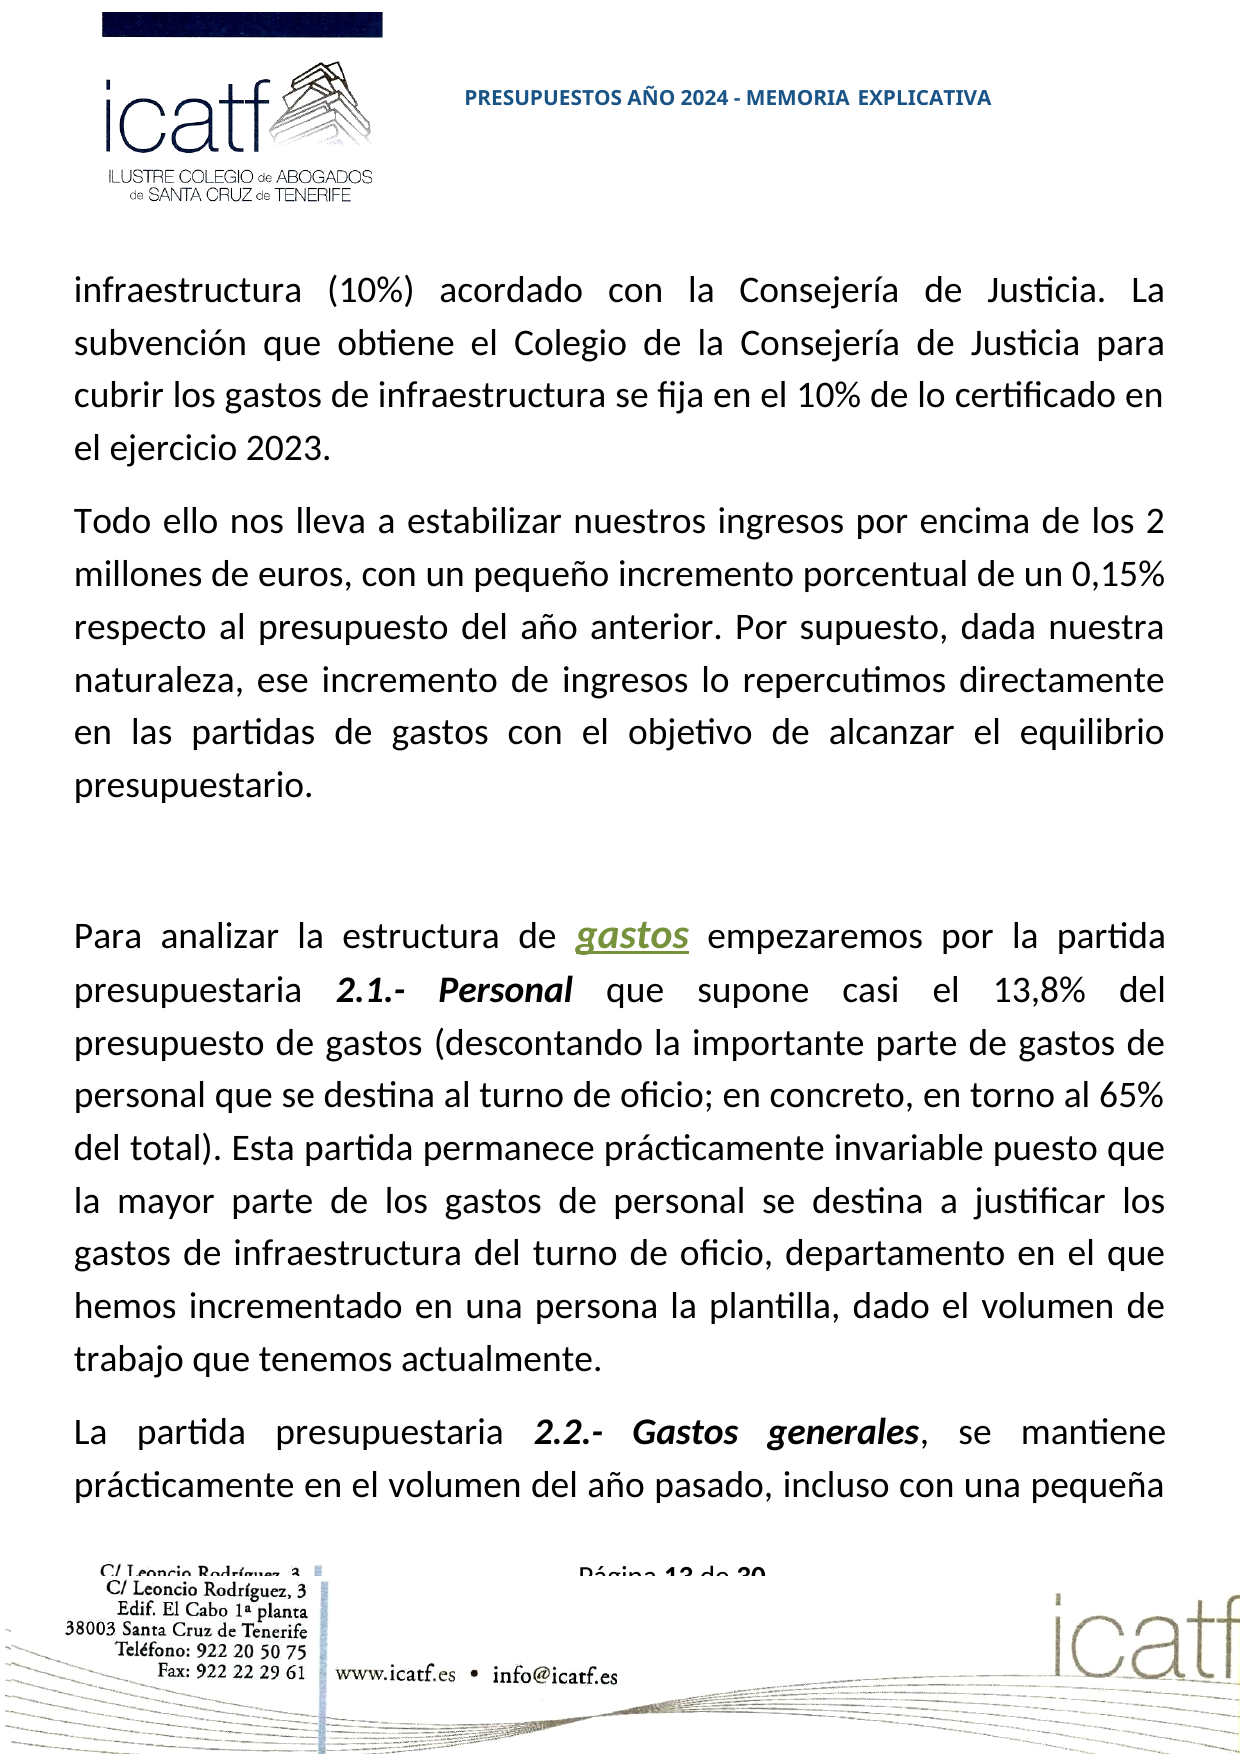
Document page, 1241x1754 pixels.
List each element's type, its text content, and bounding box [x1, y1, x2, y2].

text infraestructura (10%) acordado con la Consejería de Justicia. La subvención que obtiene el Colegio de la Consejería de Justicia para cubrir los gastos de infraestructura se fija en el 10% de lo certificado en el ejercicio 2023. [74, 266, 1167, 470]
text La partida presupuestaria 2.2.- Gastos generales, se mantiene prácticamente en el volumen del año pasado, incluso con una pequeña [74, 1408, 1167, 1507]
text Para analizar la estructura de gastos empezaremos por la partida presupuestaria 2.1.- Personal que supone casi el 13,8% del presupuesto de gastos (descontando la importante parte de gastos de personal que se destina al turno de oficio; en concreto, en torno al 65% del total). Esta partida permanece prácticamente invariable puesto que la mayor parte de los gastos de personal se destina a justificar los gastos de infraestructura del turno de oficio, departamento en el que hemos incrementado en una persona la plantilla, dado el volumen de trabajo que tenemos actualmente. [74, 908, 1167, 1381]
text Todo ello nos lleva a estabilizar nuestros ingresos por encima de los 2 millones de euros, con un pequeño incremento porcentual de un 0,15% respecto al presupuesto del año anterior. Por supuesto, dada nuestra naturaleza, ese incremento de ingresos lo repercutimos directamente en las partidas de gastos con el objetivo de alcanzar el equilibrio presupuestario. [74, 497, 1167, 807]
